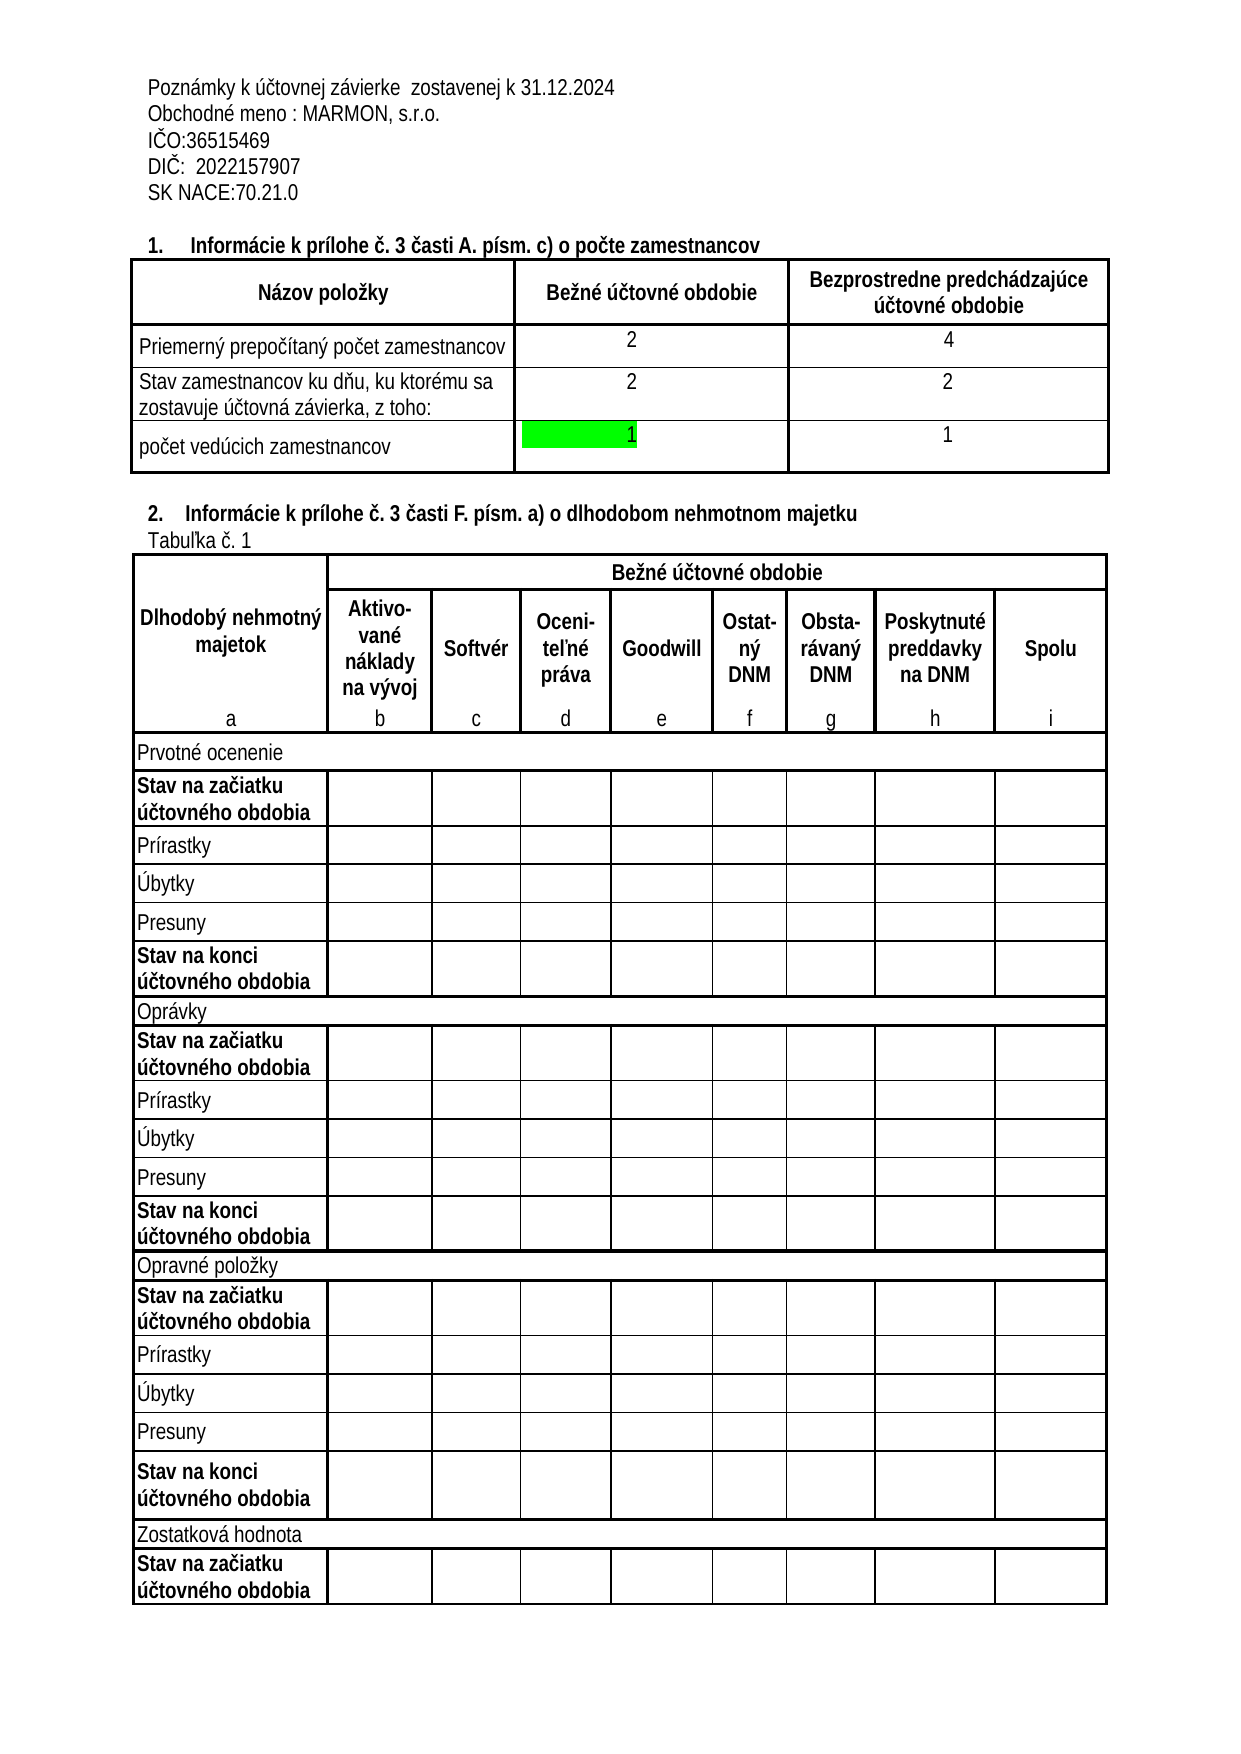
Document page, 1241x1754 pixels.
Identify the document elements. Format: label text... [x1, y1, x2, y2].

table_cell [876, 1375, 994, 1412]
table_cell [521, 1413, 610, 1450]
table_cell [876, 1120, 994, 1157]
table_cell [612, 1120, 712, 1157]
table_cell [787, 1158, 874, 1195]
table_cell [433, 942, 520, 994]
table_cell Prírastky [135, 1336, 326, 1373]
table_cell Prírastky [135, 827, 326, 863]
table_cell [329, 1413, 431, 1450]
table_cell b [329, 705, 430, 731]
table_cell [713, 1197, 786, 1249]
table_cell [787, 1336, 874, 1373]
table_cell [713, 1027, 786, 1080]
table_cell [329, 903, 431, 940]
table_cell [433, 1027, 520, 1080]
table_cell [612, 1081, 712, 1118]
table_cell [329, 827, 431, 863]
table_cell [329, 1336, 431, 1373]
table_cell [876, 1027, 994, 1080]
table_cell [787, 1550, 874, 1603]
table_cell [433, 1197, 520, 1249]
table_cell [876, 827, 994, 863]
table_cell [996, 827, 1105, 863]
table_cell [876, 1081, 994, 1118]
table_cell [433, 903, 520, 940]
table_cell [713, 1120, 786, 1157]
table_cell [996, 1282, 1105, 1335]
table_cell Opravné položky [135, 1253, 1105, 1279]
table_cell Stav na konci účtovného obdobia [135, 1452, 326, 1518]
table_cell [329, 1550, 431, 1603]
table_cell [521, 772, 610, 825]
table_cell [876, 942, 994, 994]
table_cell [787, 1027, 874, 1080]
table_cell [433, 1158, 520, 1195]
table_cell [612, 1336, 712, 1373]
table_cell Presuny [135, 1158, 326, 1195]
table_cell [996, 1158, 1105, 1195]
table_cell [521, 1282, 610, 1335]
table_header Dlhodobý nehmotný majetok [135, 556, 326, 705]
table_cell g [788, 705, 873, 731]
table_cell [876, 865, 994, 902]
table_cell 2 [516, 326, 787, 367]
subtitle Informácie k prílohe č. 3 časti A. písm. c) o počte zamestnancov [148, 232, 1093, 258]
table_cell [612, 1282, 712, 1335]
table_cell Ostat-ný DNM [714, 591, 785, 705]
table_cell [612, 1197, 712, 1249]
table_cell [329, 1452, 431, 1518]
table_cell počet vedúcich zamestnancov [133, 421, 513, 471]
table_cell [787, 827, 874, 863]
table_cell [787, 1282, 874, 1335]
table_cell h [877, 705, 993, 731]
table_cell [612, 1550, 712, 1603]
table_cell [787, 903, 874, 940]
table_cell Stav na konci účtovného obdobia [135, 942, 326, 994]
table_cell [329, 1027, 431, 1080]
table_cell [521, 1336, 610, 1373]
table_cell Prvotné ocenenie [135, 734, 1105, 769]
table_cell [713, 1081, 786, 1118]
table_cell [876, 1550, 994, 1603]
table_cell [996, 1120, 1105, 1157]
table_cell [713, 903, 786, 940]
table_cell Presuny [135, 903, 326, 940]
table_cell f [714, 705, 785, 731]
table_header Bezprostredne predchádzajúce účtovné obdobie [790, 261, 1107, 323]
table_cell 2 [516, 368, 787, 420]
subtitle Informácie k prílohe č. 3 časti F. písm. a) o dlhodobom nehmotnom majetku [148, 500, 1093, 527]
table_cell [787, 1452, 874, 1518]
table_cell [876, 772, 994, 825]
table_cell [713, 1413, 786, 1450]
table_cell [612, 1452, 712, 1518]
table_cell [521, 942, 610, 994]
table_cell a [135, 705, 326, 731]
table_cell [521, 1120, 610, 1157]
table_cell [612, 1413, 712, 1450]
table_cell [521, 1550, 610, 1603]
table_cell [329, 1197, 431, 1249]
table_cell [876, 1452, 994, 1518]
table_cell [329, 942, 431, 994]
table_cell i [996, 705, 1105, 731]
table_cell Stav na začiatku účtovného obdobia [135, 1027, 326, 1080]
table_cell [713, 1550, 786, 1603]
table_cell Zostatková hodnota [135, 1521, 1105, 1547]
table_cell Spolu [996, 591, 1105, 705]
table_cell [713, 827, 786, 863]
table_cell Stav na začiatku účtovného obdobia [135, 1282, 326, 1335]
table_cell [876, 1413, 994, 1450]
table_cell Goodwill [612, 591, 711, 705]
table_cell [996, 1027, 1105, 1080]
table_cell Presuny [135, 1413, 326, 1450]
table_cell [612, 1158, 712, 1195]
table_cell [876, 903, 994, 940]
table_cell [876, 1336, 994, 1373]
table_header Bežné účtovné obdobie [329, 556, 1105, 588]
table_cell Oceni-teľné práva [522, 591, 609, 705]
table_cell [433, 1413, 520, 1450]
table_cell [521, 903, 610, 940]
table_cell [433, 1282, 520, 1335]
table_cell [996, 1197, 1105, 1249]
table_cell d [522, 705, 609, 731]
table_cell 1 [790, 421, 1107, 471]
table_cell [996, 1413, 1105, 1450]
text Tabuľka č. 1 [148, 527, 1093, 553]
table_cell [521, 1197, 610, 1249]
table_cell [787, 772, 874, 825]
table_cell [329, 1081, 431, 1118]
table_cell Úbytky [135, 1120, 326, 1157]
table_cell [996, 1375, 1105, 1412]
table_cell [433, 1375, 520, 1412]
table_cell [521, 865, 610, 902]
table_cell [787, 1375, 874, 1412]
table_cell c [433, 705, 519, 731]
table_cell [996, 1550, 1105, 1603]
table_cell [876, 1158, 994, 1195]
table_cell Stav na začiatku účtovného obdobia [135, 1550, 326, 1603]
table_cell Priemerný prepočítaný počet zamestnancov [133, 326, 513, 367]
table_cell [996, 1081, 1105, 1118]
table_cell Softvér [433, 591, 519, 705]
table_cell [329, 1120, 431, 1157]
table_cell [876, 1197, 994, 1249]
table_cell [713, 865, 786, 902]
table_cell Prírastky [135, 1081, 326, 1118]
table_cell [433, 1120, 520, 1157]
table_cell [713, 942, 786, 994]
table_cell Stav na začiatku účtovného obdobia [135, 772, 326, 825]
table_cell [521, 827, 610, 863]
table_cell [996, 1452, 1105, 1518]
table_cell [787, 865, 874, 902]
table_cell [996, 942, 1105, 994]
table_header Názov položky [133, 261, 513, 323]
table_cell [612, 1375, 712, 1412]
table_cell [787, 1197, 874, 1249]
table_cell [433, 827, 520, 863]
table_cell [521, 1027, 610, 1080]
table_cell 2 [790, 368, 1107, 420]
table_cell [996, 903, 1105, 940]
table_cell Stav zamestnancov ku dňu, ku ktorému sa zostavuje účtovná závierka, z toho: [133, 368, 513, 420]
table_cell [329, 865, 431, 902]
table_cell 1 [516, 421, 787, 471]
table_cell [612, 942, 712, 994]
table_cell [612, 827, 712, 863]
table_cell 4 [790, 326, 1107, 367]
table_cell [612, 772, 712, 825]
table_cell [713, 772, 786, 825]
table_cell Úbytky [135, 1375, 326, 1412]
table_cell [787, 1081, 874, 1118]
table_cell [329, 1158, 431, 1195]
table_cell Úbytky [135, 865, 326, 902]
table_cell [433, 1336, 520, 1373]
table_cell [521, 1081, 610, 1118]
table_cell [787, 942, 874, 994]
table_cell Stav na konci účtovného obdobia [135, 1197, 326, 1249]
table_cell [433, 772, 520, 825]
table_cell Poskytnuté preddavky na DNM [877, 591, 993, 705]
table_cell [787, 1120, 874, 1157]
table_cell [521, 1452, 610, 1518]
table_cell [433, 1452, 520, 1518]
table_cell [996, 865, 1105, 902]
table_cell [329, 1375, 431, 1412]
table_cell [996, 1336, 1105, 1373]
table_cell [996, 772, 1105, 825]
table_cell [329, 1282, 431, 1335]
table_cell [713, 1158, 786, 1195]
table_cell [713, 1282, 786, 1335]
table_cell [521, 1158, 610, 1195]
table_cell [713, 1375, 786, 1412]
table_cell [612, 1027, 712, 1080]
table_cell e [612, 705, 711, 731]
table_cell [329, 772, 431, 825]
table_cell [433, 1081, 520, 1118]
table_cell [612, 903, 712, 940]
table_cell [433, 1550, 520, 1603]
table_cell Aktivo-vané náklady na vývoj [329, 591, 430, 705]
table_cell [787, 1413, 874, 1450]
table_cell [713, 1452, 786, 1518]
table_cell [612, 865, 712, 902]
table_cell [521, 1375, 610, 1412]
table_cell [876, 1282, 994, 1335]
table_cell Obsta- rávaný DNM [788, 591, 873, 705]
table_cell Oprávky [135, 998, 1105, 1024]
table_cell [433, 865, 520, 902]
table_header Bežné účtovné obdobie [516, 261, 787, 323]
table_cell [713, 1336, 786, 1373]
